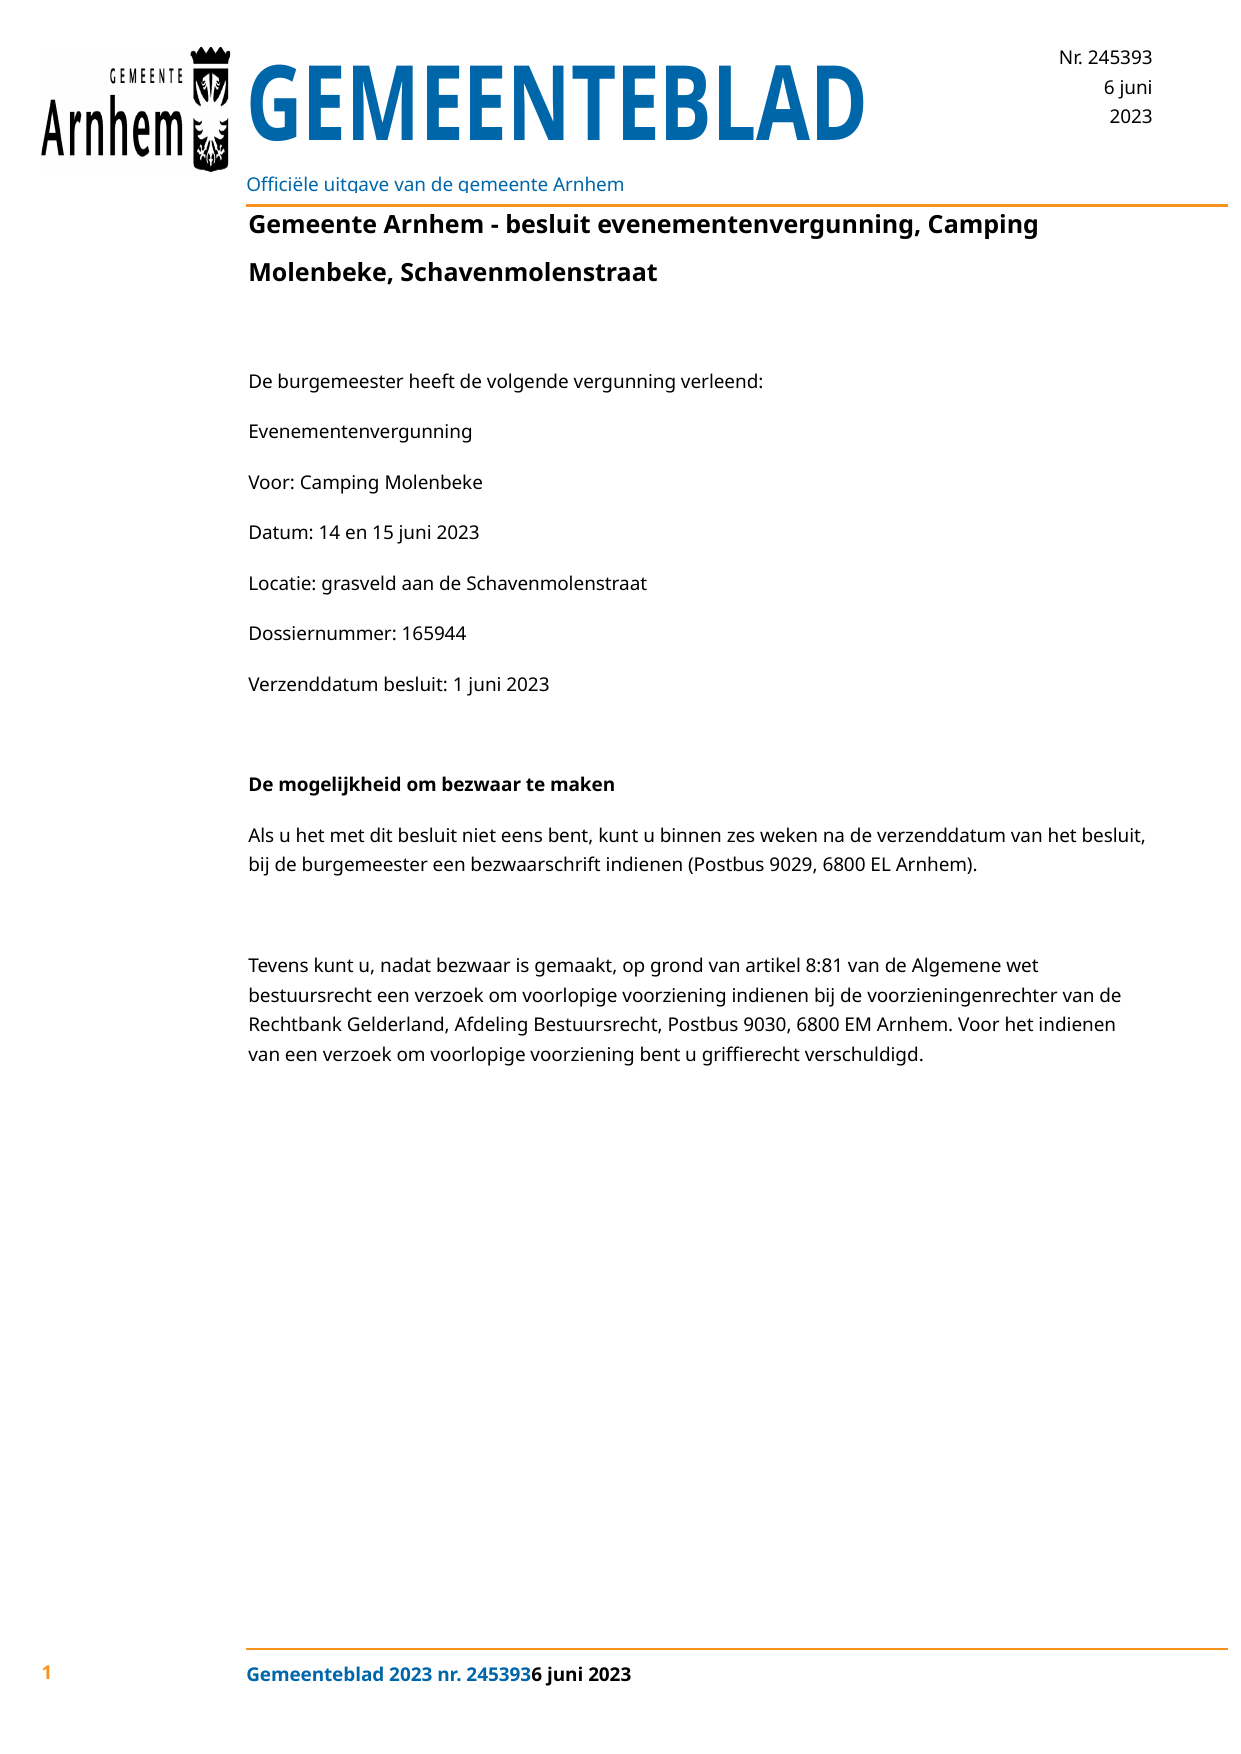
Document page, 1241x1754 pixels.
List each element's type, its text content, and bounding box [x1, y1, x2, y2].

text De burgemeester heeft de volgende vergunning verleend: [248, 368, 1152, 394]
text De mogelijkheid om bezwaar te maken [248, 772, 1152, 797]
text Dossiernummer: 165944 [248, 620, 1152, 646]
text Verzenddatum besluit: 1 juni 2023 [248, 671, 1152, 697]
text Tevens kunt u, nadat bezwaar is gemaakt, op grond van artikel 8:81 van de Algemene wet bestuursrecht een verzoek om voorlopige voorziening indienen bij de voorzieningenrechter van de Rechtbank Gelderland, Afdeling Bestuursrecht, Postbus 9030, 6800 EM Arnhem. Voor het indienen van een verzoek om voorlopige voorziening bent u griffierecht verschuldigd. [248, 952, 1152, 1067]
text Gemeente Arnhem - besluit evenementenvergunning, Camping Molenbeke, Schavenmolenstraat [248, 207, 1152, 288]
text Evenementenvergunning [248, 419, 1152, 444]
text Datum: 14 en 15 juni 2023 [248, 519, 1152, 545]
text Locatie: grasveld aan de Schavenmolenstraat [248, 570, 1152, 596]
picture [41, 47, 231, 172]
text Als u het met dit besluit niet eens bent, kunt u binnen zes weken na de verzenddatum van het besluit, bij de burgemeester een bezwaarschrift indienen (Postbus 9029, 6800 EL Arnhem). [248, 822, 1152, 877]
text Voor: Camping Molenbeke [248, 469, 1152, 495]
